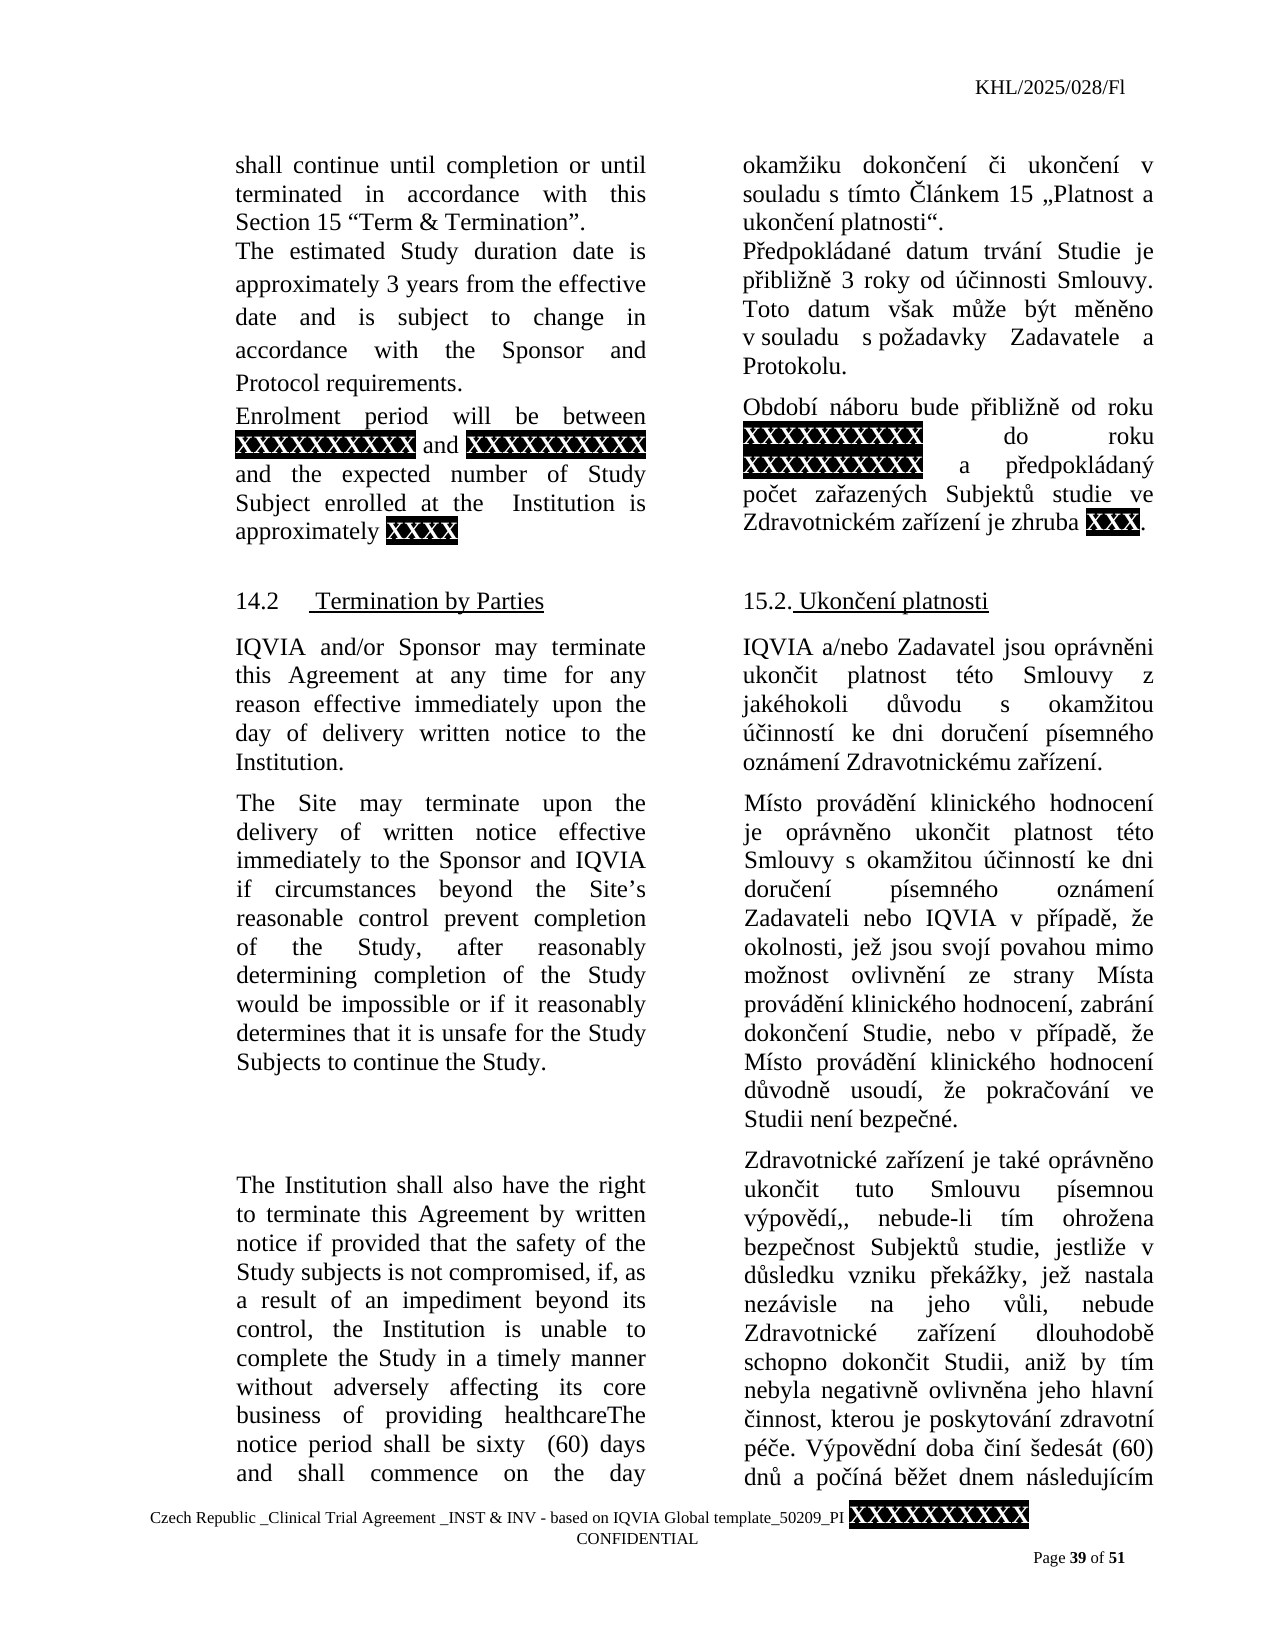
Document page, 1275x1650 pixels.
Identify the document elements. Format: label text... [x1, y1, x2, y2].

table_cell Místo provádění klinického hodnocení je oprávněno ukončit platnost této Smlouvy s okamžitou účinností ke dni doručení písemného oznámení Zadavateli nebo IQVIA v případě, že okolnosti, jež jsou svojí povahou mimo možnost ovlivnění ze strany Místa provádění klinického hodnocení, zabrání dokončení Studie, nebo v případě, že Místo provádění klinického hodnocení důvodně usoudí, že pokračování ve Studii není bezpečné. Zdravotnické zařízení je také oprávněno ukončit tuto Smlouvu písemnou výpovědí,, nebude-li tím ohrožena bezpečnost Subjektů studie, jestliže v důsledku vzniku překážky, jež nastala nezávisle na jeho vůli, nebude Zdravotnické zařízení dlouhodobě schopno dokončit Studii, aniž by tím nebyla negativně ovlivněna jeho hlavní činnost, kterou je poskytování zdravotní péče. Výpovědní doba činí šedesát (60) dnů a počíná běžet dnem následujícím [658, 788, 1165, 1491]
table_cell [658, 545, 1165, 586]
table_cell IQVIA a/nebo Zadavatel jsou oprávněni ukončit platnost této Smlouvy z jakéhokoli důvodu s okamžitou účinností ke dni doručení písemného oznámení Zdravotnickému zařízení. [658, 632, 1165, 788]
table_cell IQVIA and/or Sponsor may terminate this Agreement at any time for any reason effective immediately upon the day of delivery written notice to the Institution. [150, 632, 658, 788]
table_cell 15.2. Ukončení platnosti [658, 586, 1165, 632]
table_cell shall continue until completion or until terminated in accordance with this Section 15 “Term & Termination”. The estimated Study duration date is approximately 3 years from the effective date and is subject to change in accordance with the Sponsor and Protocol requirements. Enrolment period will be between XXXXXXXXXX and XXXXXXXXXX and the expected number of Study Subject enrolled at the Institution is approximately XXXX [150, 150, 658, 545]
table_cell The Site may terminate upon the delivery of written notice effective immediately to the Sponsor and IQVIA if circumstances beyond the Site’s reasonable control prevent completion of the Study, after reasonably determining completion of the Study would be impossible or if it reasonably determines that it is unsafe for the Study Subjects to continue the Study. The Institution shall also have the right to terminate this Agreement by written notice if provided that the safety of the Study subjects is not compromised, if, as a result of an impediment beyond its control, the Institution is unable to complete the Study in a timely manner without adversely affecting its core business of providing healthcareThe notice period shall be sixty (60) days and shall commence on the day [150, 788, 658, 1491]
table_cell [150, 545, 658, 586]
table_cell Termination by Parties [150, 586, 658, 632]
table_cell okamžiku dokončení či ukončení v souladu s tímto Článkem 15 „Platnost a ukončení platnosti“. Předpokládané datum trvání Studie je přibližně 3 roky od účinnosti Smlouvy. Toto datum však může být měněno v souladu s požadavky Zadavatele a Protokolu. Období náboru bude přibližně od roku XXXXXXXXXX do roku XXXXXXXXXX a předpokládaný počet zařazených Subjektů studie ve Zdravotnickém zařízení je zhruba XXX. [658, 150, 1165, 545]
